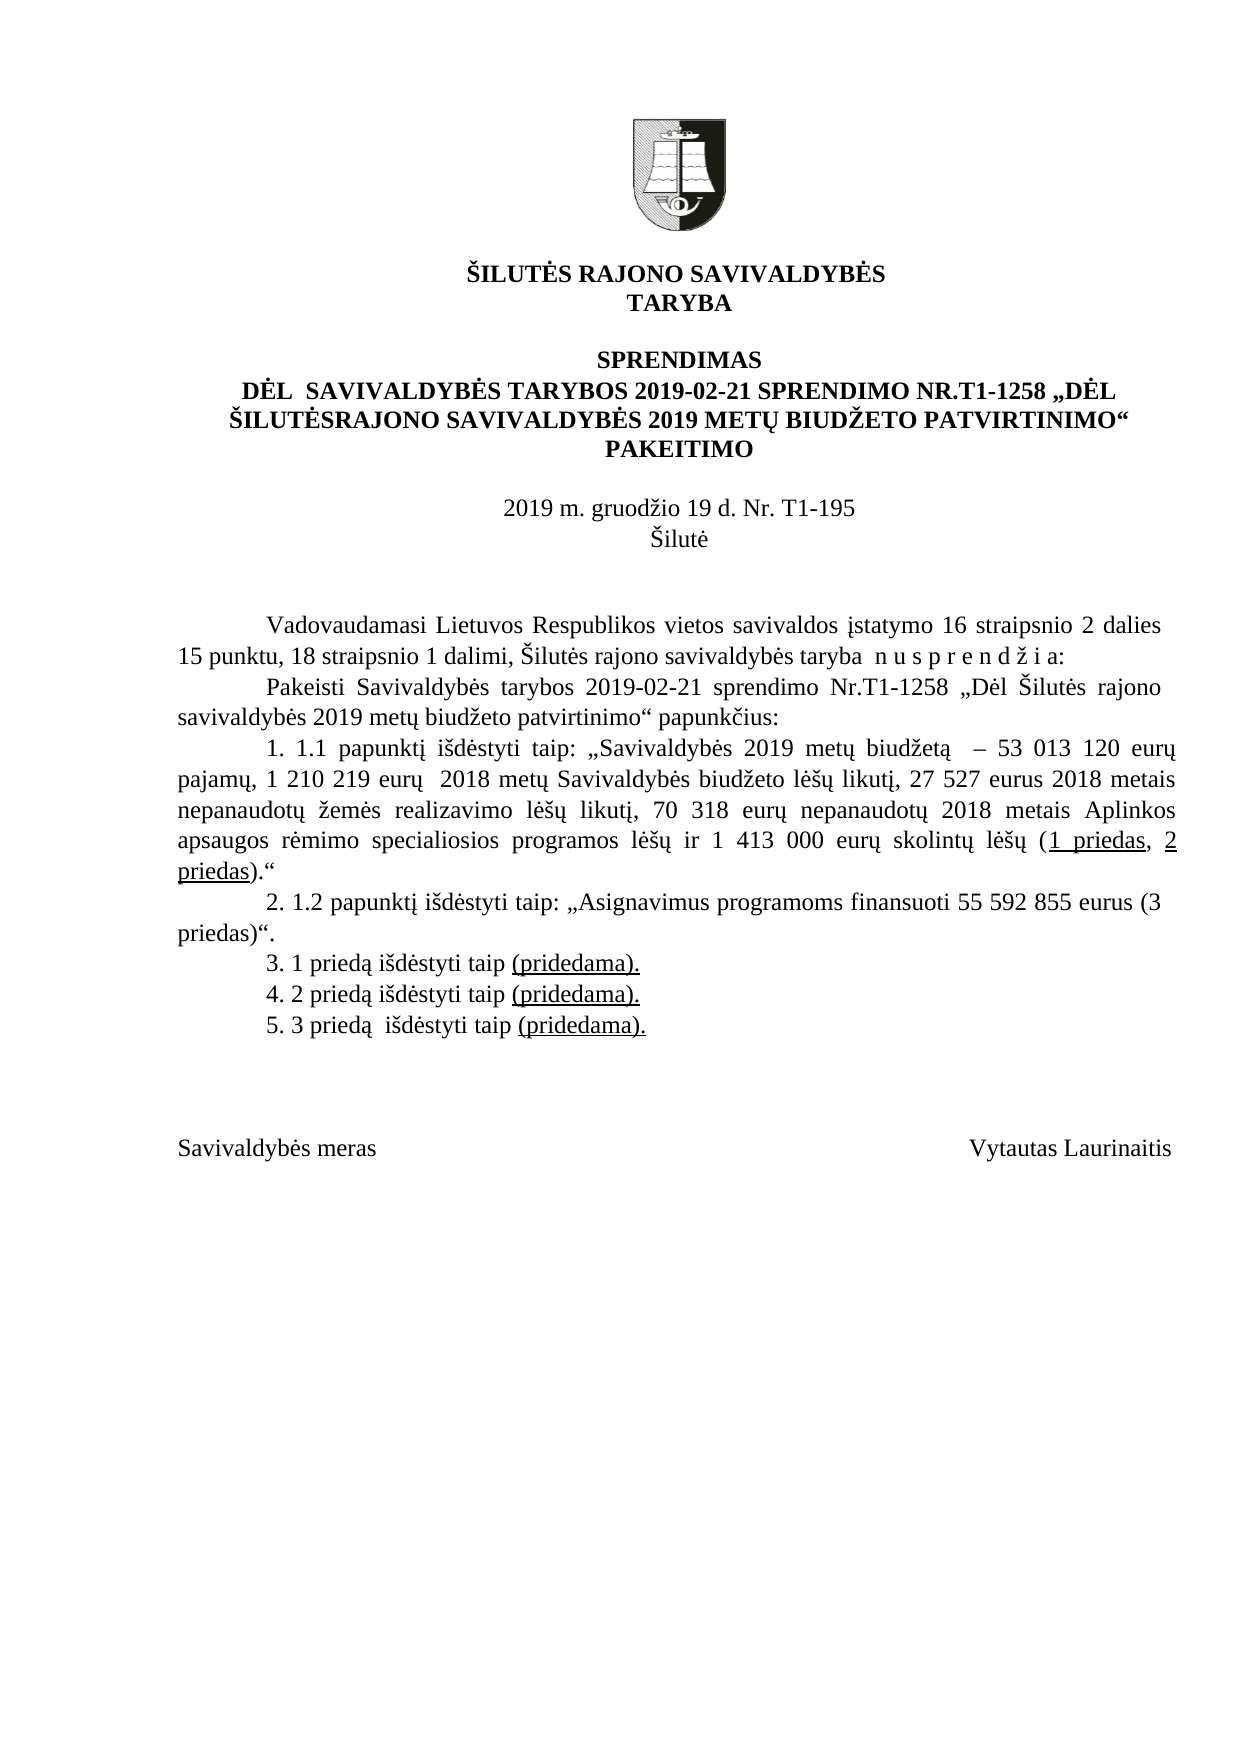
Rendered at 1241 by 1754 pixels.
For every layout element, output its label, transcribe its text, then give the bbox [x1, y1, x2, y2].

text Šilutė [177, 524, 1181, 553]
text Vadovaudamasi Lietuvos Respublikos vietos savivaldos įstatymo 16 straipsnio 2 dalies 15 punktu, 18 straipsnio 1 dalimi, Šilutės rajono savivaldybės taryba n u s p r e n d ž i a: [177, 610, 1162, 670]
text 1. 1.1 papunktį išdėstyti taip: „Savivaldybės 2019 metų biudžetą – 53 013 120 eurų pajamų, 1 210 219 eurų 2018 metų Savivaldybės biudžeto lėšų likutį, 27 527 eurus 2018 metais nepanaudotų žemės realizavimo lėšų likutį, 70 318 eurų nepanaudotų 2018 metais Aplinkos apsaugos rėmimo specialiosios programos lėšų ir 1 413 000 eurų skolintų lėšų (1 priedas, 2 priedas).“ [177, 733, 1177, 885]
text 2019 m. gruodžio 19 d. Nr. T1-195 [177, 493, 1181, 522]
text ŠILUTĖS RAJONO savivaldybės [177, 259, 1181, 288]
text 5. 3 priedą išdėstyti taip (pridedama). [177, 1010, 1162, 1038]
text 3. 1 priedą išdėstyti taip (pridedama). [177, 948, 1162, 977]
text DĖL SAVIVALDYBĖS TARYBOS 2019-02-21 SPRENDIMO NR.T1-1258 „DĖL ŠILUTĖSRAJONO SAVIVALDYBĖS 2019 METŲ BIUDŽETO PATVIRTINIMO“ PAKEITIMO [177, 376, 1181, 463]
text Pakeisti Savivaldybės tarybos 2019-02-21 sprendimo Nr.T1-1258 „Dėl Šilutės rajono savivaldybės 2019 metų biudžeto patvirtinimo“ papunkčius: [177, 672, 1162, 731]
text SPRENDIMAS [177, 346, 1181, 374]
text 4. 2 priedą išdėstyti taip (pridedama). [177, 979, 1162, 1008]
text 2. 1.2 papunktį išdėstyti taip: „Asignavimus programoms finansuoti 55 592 855 eurus (3 priedas)“. [177, 887, 1162, 946]
text taryba [177, 288, 1181, 317]
text Savivaldybės meras Vytautas Laurinaitis [177, 1133, 1181, 1161]
